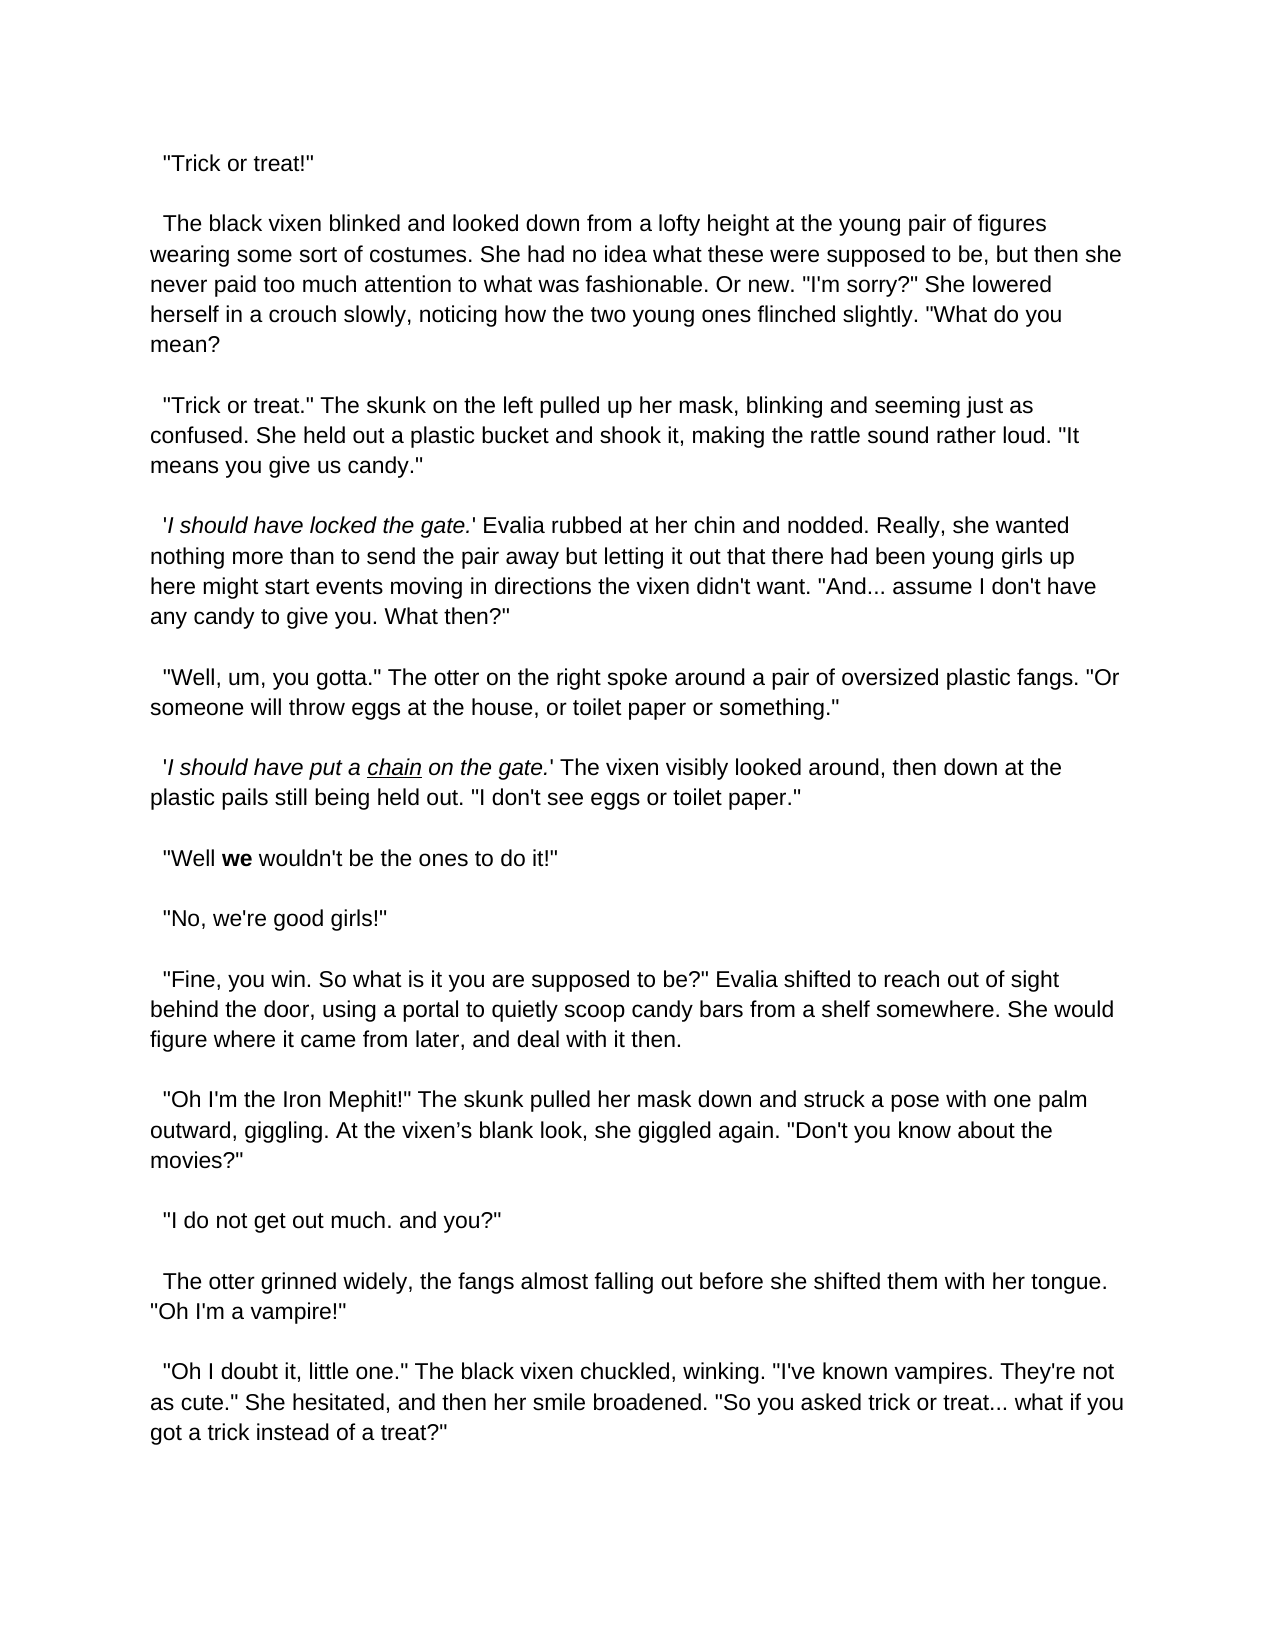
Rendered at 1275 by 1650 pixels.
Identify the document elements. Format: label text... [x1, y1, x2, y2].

text "Well, um, you gotta." The otter on the right spoke around a pair of oversized plastic fangs. "Or someone will throw eggs at the house, or toilet paper or something." [150, 663, 1125, 720]
text "Oh I'm the Iron Mephit!" The skunk pulled her mask down and struck a pose with one palm outward, giggling. At the vixen’s blank look, she giggled again. "Don't you know about the movies?" [150, 1086, 1125, 1173]
text "Oh I doubt it, little one." The black vixen chuckled, winking. "I've known vampires. They're not as cute." She hesitated, and then her smile broadened. "So you asked trick or treat... what if you got a trick instead of a treat?" [150, 1358, 1125, 1445]
text "Trick or treat." The skunk on the left pulled up her mask, blinking and seeming just as confused. She held out a plastic bucket and shook it, making the rattle sound rather loud. "It means you give us candy." [150, 392, 1125, 478]
text "Trick or treat!" [150, 150, 1125, 176]
text 'I should have locked the gate.' Evalia rubbed at her chin and nodded. Really, she wanted nothing more than to send the pair away but letting it out that there had been young girls up here might start events moving in directions the vixen didn't want. "And... assume I don't have any candy to give you. What then?" [150, 512, 1125, 629]
text "Fine, you win. So what is it you are supposed to be?" Evalia shifted to reach out of sight behind the door, using a portal to quietly scoop candy bars from a shelf somewhere. She would figure where it came from later, and deal with it then. [150, 966, 1125, 1052]
text "I do not get out much. and you?" [150, 1207, 1125, 1234]
text The black vixen blinked and looked down from a lofty height at the young pair of figures wearing some sort of costumes. She had no idea what these were supposed to be, but then she never paid too much attention to what was fashionable. Or new. "I'm sorry?" She lowered herself in a crouch slowly, noticing how the two young ones flinched slightly. "What do you mean? [150, 210, 1125, 358]
text "No, we're good girls!" [150, 905, 1125, 932]
text 'I should have put a chain on the gate.' The vixen visibly looked around, then down at the plastic pails still being held out. "I don't see eggs or toilet paper." [150, 754, 1125, 811]
text The otter grinned widely, the fangs almost falling out before she shifted them with her tongue. "Oh I'm a vampire!" [150, 1268, 1125, 1324]
text "Well we wouldn't be the ones to do it!" [150, 845, 1125, 871]
